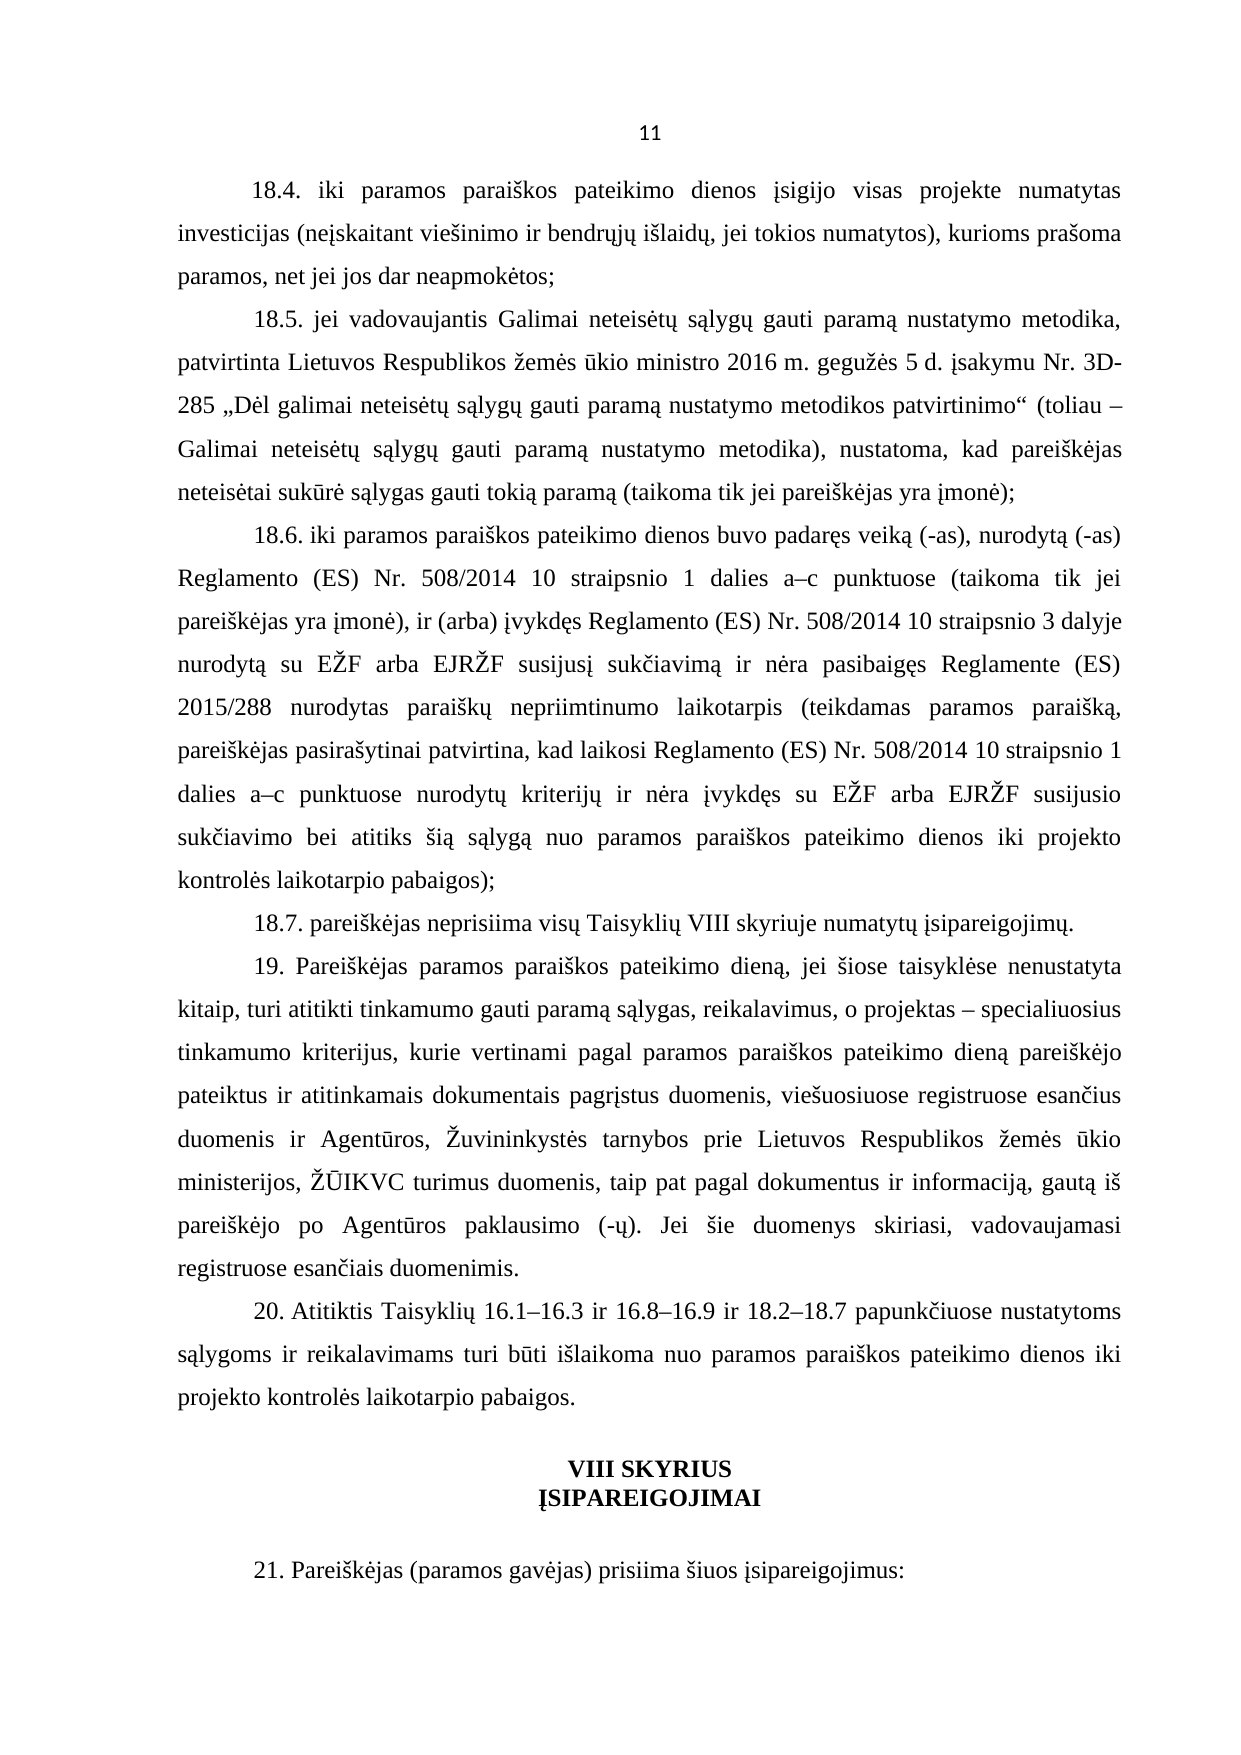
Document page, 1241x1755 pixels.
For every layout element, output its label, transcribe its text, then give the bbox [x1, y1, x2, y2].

text 21. Pareiškėjas (paramos gavėjas) prisiima šiuos įsipareigojimus: [177, 1555, 1122, 1584]
text 20. Atitiktis Taisyklių 16.1–16.3 ir 16.8–16.9 ir 18.2–18.7 papunkčiuose nustatytoms sąlygoms ir reikalavimams turi būti išlaikoma nuo paramos paraiškos pateikimo dienos iki projekto kontrolės laikotarpio pabaigos. [177, 1296, 1122, 1411]
text 18.7. pareiškėjas neprisiima visų Taisyklių VIII skyriuje numatytų įsipareigojimų. [177, 908, 1122, 937]
text 18.5. jei vadovaujantis Galimai neteisėtų sąlygų gauti paramą nustatymo metodika, patvirtinta Lietuvos Respublikos žemės ūkio ministro 2016 m. gegužės 5 d. įsakymu Nr. 3D-285 „Dėl galimai neteisėtų sąlygų gauti paramą nustatymo metodikos patvirtinimo“ (toliau – Galimai neteisėtų sąlygų gauti paramą nustatymo metodika), nustatoma, kad pareiškėjas neteisėtai sukūrė sąlygas gauti tokią paramą (taikoma tik jei pareiškėjas yra įmonė); [177, 304, 1122, 506]
text 18.4. iki paramos paraiškos pateikimo dienos įsigijo visas projekte numatytas investicijas (neįskaitant viešinimo ir bendrųjų išlaidų, jei tokios numatytos), kurioms prašoma paramos, net jei jos dar neapmokėtos; [177, 175, 1122, 290]
text VIII SKYRIUS [177, 1454, 1122, 1483]
text 18.6. iki paramos paraiškos pateikimo dienos buvo padaręs veiką (-as), nurodytą (-as) Reglamento (ES) Nr. 508/2014 10 straipsnio 1 dalies a–c punktuose (taikoma tik jei pareiškėjas yra įmonė), ir (arba) įvykdęs Reglamento (ES) Nr. 508/2014 10 straipsnio 3 dalyje nurodytą su EŽF arba EJRŽF susijusį sukčiavimą ir nėra pasibaigęs Reglamente (ES) 2015/288 nurodytas paraiškų nepriimtinumo laikotarpis (teikdamas paramos paraišką, pareiškėjas pasirašytinai patvirtina, kad laikosi Reglamento (ES) Nr. 508/2014 10 straipsnio 1 dalies a–c punktuose nurodytų kriterijų ir nėra įvykdęs su EŽF arba EJRŽF susijusio sukčiavimo bei atitiks šią sąlygą nuo paramos paraiškos pateikimo dienos iki projekto kontrolės laikotarpio pabaigos); [177, 520, 1122, 894]
text 19. Pareiškėjas paramos paraiškos pateikimo dieną, jei šiose taisyklėse nenustatyta kitaip, turi atitikti tinkamumo gauti paramą sąlygas, reikalavimus, o projektas – specialiuosius tinkamumo kriterijus, kurie vertinami pagal paramos paraiškos pateikimo dieną pareiškėjo pateiktus ir atitinkamais dokumentais pagrįstus duomenis, viešuosiuose registruose esančius duomenis ir Agentūros, Žuvininkystės tarnybos prie Lietuvos Respublikos žemės ūkio ministerijos, ŽŪIKVC turimus duomenis, taip pat pagal dokumentus ir informaciją, gautą iš pareiškėjo po Agentūros paklausimo (-ų). Jei šie duomenys skiriasi, vadovaujamasi registruose esančiais duomenimis. [177, 951, 1122, 1282]
text ĮSIPAREIGOJIMAI [177, 1483, 1122, 1512]
